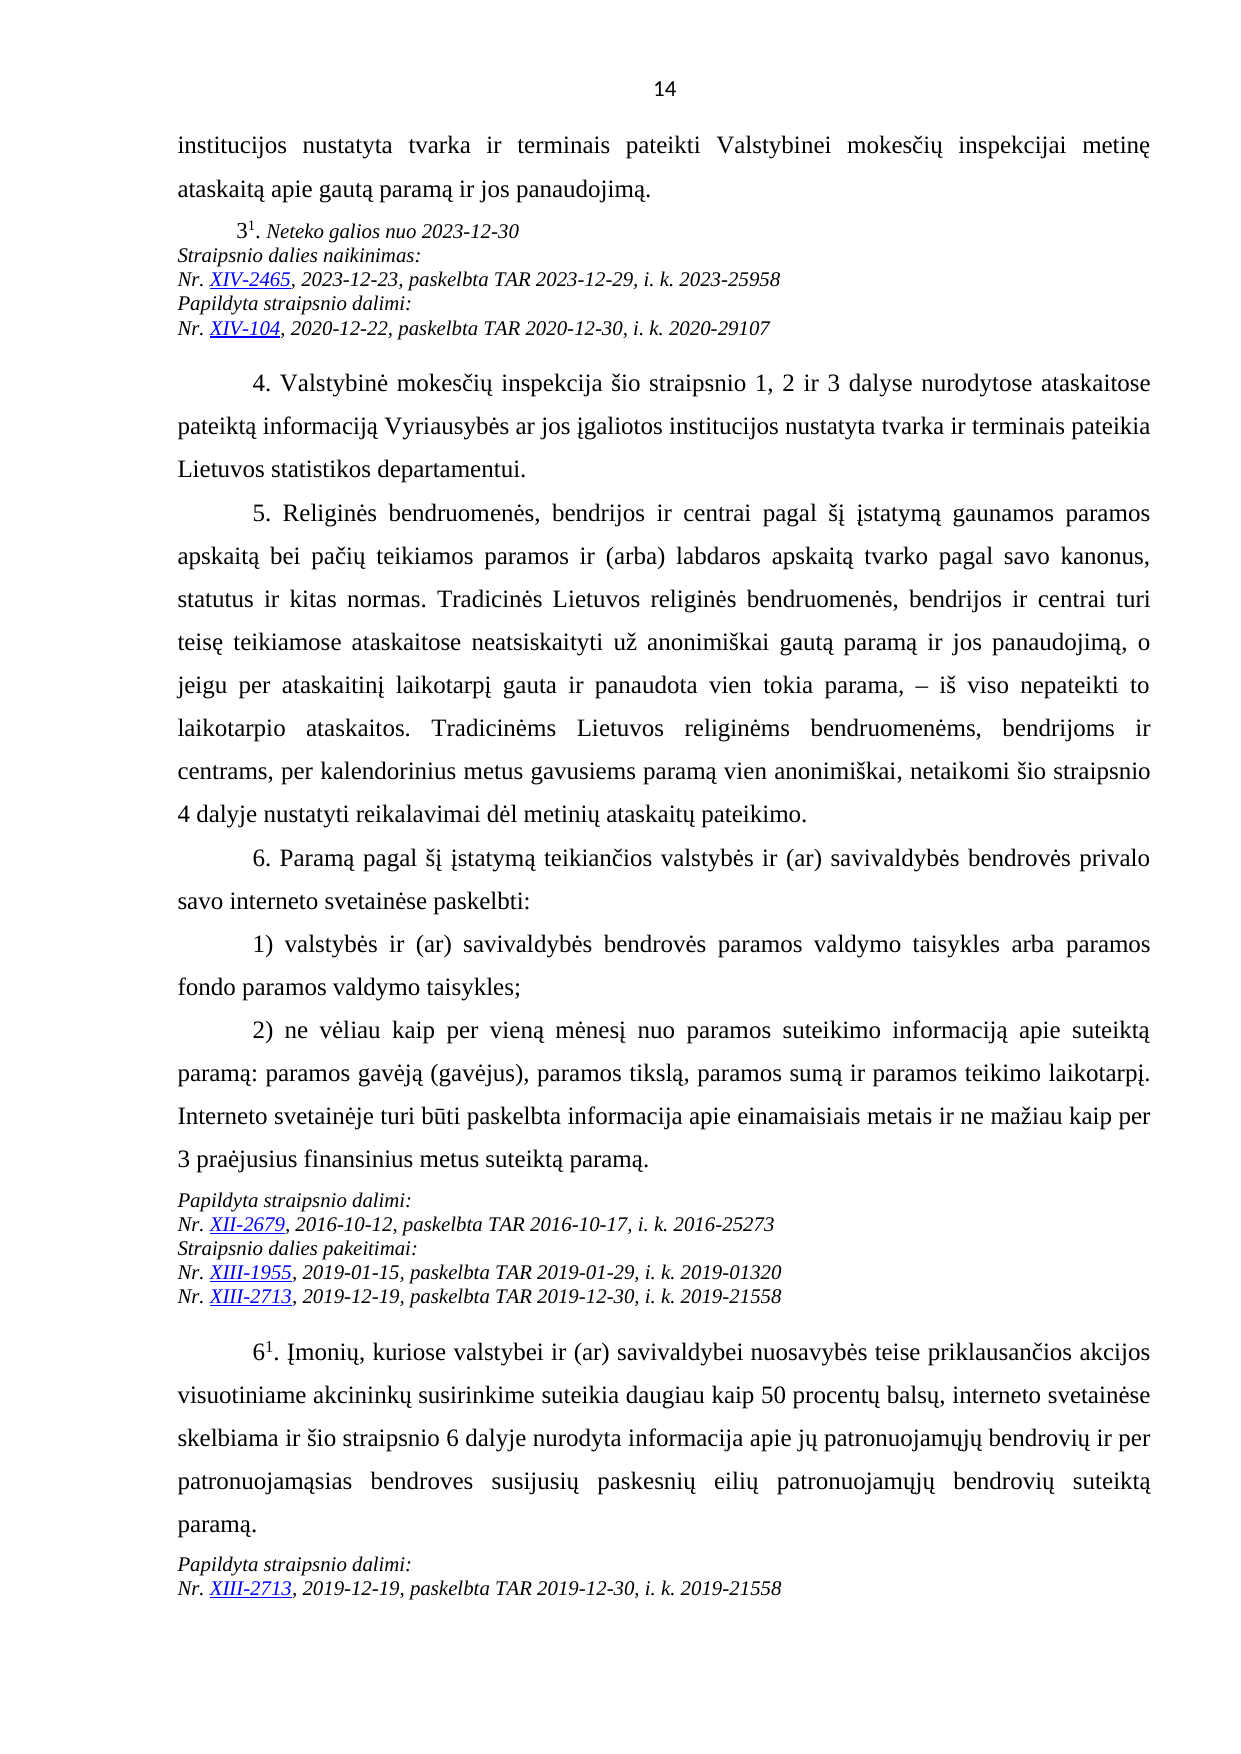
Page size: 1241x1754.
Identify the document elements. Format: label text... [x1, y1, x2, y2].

text 61. Įmonių, kuriose valstybei ir (ar) savivaldybei nuosavybės teise priklausančios akcijos visuotiniame akcininkų susirinkime suteikia daugiau kaip 50 procentų balsų, interneto svetainėse skelbiama ir šio straipsnio 6 dalyje nurodyta informacija apie jų patronuojamųjų bendrovių ir per patronuojamąsias bendroves susijusių paskesnių eilių patronuojamųjų bendrovių suteiktą paramą. [177, 1337, 1152, 1538]
text 2) ne vėliau kaip per vieną mėnesį nuo paramos suteikimo informaciją apie suteiktą paramą: paramos gavėją (gavėjus), paramos tikslą, paramos sumą ir paramos teikimo laikotarpį. Interneto svetainėje turi būti paskelbta informacija apie einamaisiais metais ir ne mažiau kaip per 3 praėjusius finansinius metus suteiktą paramą. [177, 1015, 1152, 1173]
text Straipsnio dalies pakeitimai: [177, 1236, 1152, 1260]
text 4. Valstybinė mokesčių inspekcija šio straipsnio 1, 2 ir 3 dalyse nurodytose ataskaitose pateiktą informaciją Vyriausybės ar jos įgaliotos institucijos nustatyta tvarka ir terminais pateikia Lietuvos statistikos departamentui. [177, 368, 1152, 483]
text Papildyta straipsnio dalimi: [177, 1552, 1152, 1576]
text Straipsnio dalies naikinimas: [177, 243, 1152, 267]
text Nr. XII-2679, 2016-10-12, paskelbta TAR 2016-10-17, i. k. 2016-25273 [177, 1212, 1152, 1236]
text 5. Religinės bendruomenės, bendrijos ir centrai pagal šį įstatymą gaunamos paramos apskaitą bei pačių teikiamos paramos ir (arba) labdaros apskaitą tvarko pagal savo kanonus, statutus ir kitas normas. Tradicinės Lietuvos religinės bendruomenės, bendrijos ir centrai turi teisę teikiamose ataskaitose neatsiskaityti už anonimiškai gautą paramą ir jos panaudojimą, o jeigu per ataskaitinį laikotarpį gauta ir panaudota vien tokia parama, – iš viso nepateikti to laikotarpio ataskaitos. Tradicinėms Lietuvos religinėms bendruomenėms, bendrijoms ir centrams, per kalendorinius metus gavusiems paramą vien anonimiškai, netaikomi šio straipsnio 4 dalyje nustatyti reikalavimai dėl metinių ataskaitų pateikimo. [177, 498, 1152, 828]
text Nr. XIII-1955, 2019-01-15, paskelbta TAR 2019-01-29, i. k. 2019-01320 [177, 1260, 1152, 1284]
text Nr. XIII-2713, 2019-12-19, paskelbta TAR 2019-12-30, i. k. 2019-21558 [177, 1284, 1152, 1308]
text 31. Neteko galios nuo 2023-12-30 [177, 217, 1152, 243]
text Papildyta straipsnio dalimi: [177, 291, 1152, 315]
text Nr. XIII-2713, 2019-12-19, paskelbta TAR 2019-12-30, i. k. 2019-21558 [177, 1576, 1152, 1600]
text institucijos nustatyta tvarka ir terminais pateikti Valstybinei mokesčių inspekcijai metinę ataskaitą apie gautą paramą ir jos panaudojimą. [177, 131, 1152, 202]
text Papildyta straipsnio dalimi: [177, 1188, 1152, 1212]
text Nr. XIV-104, 2020-12-22, paskelbta TAR 2020-12-30, i. k. 2020-29107 [177, 315, 1152, 339]
text Nr. XIV-2465, 2023-12-23, paskelbta TAR 2023-12-29, i. k. 2023-25958 [177, 267, 1152, 291]
text 1) valstybės ir (ar) savivaldybės bendrovės paramos valdymo taisykles arba paramos fondo paramos valdymo taisykles; [177, 929, 1152, 1001]
text 6. Paramą pagal šį įstatymą teikiančios valstybės ir (ar) savivaldybės bendrovės privalo savo interneto svetainėse paskelbti: [177, 843, 1152, 914]
